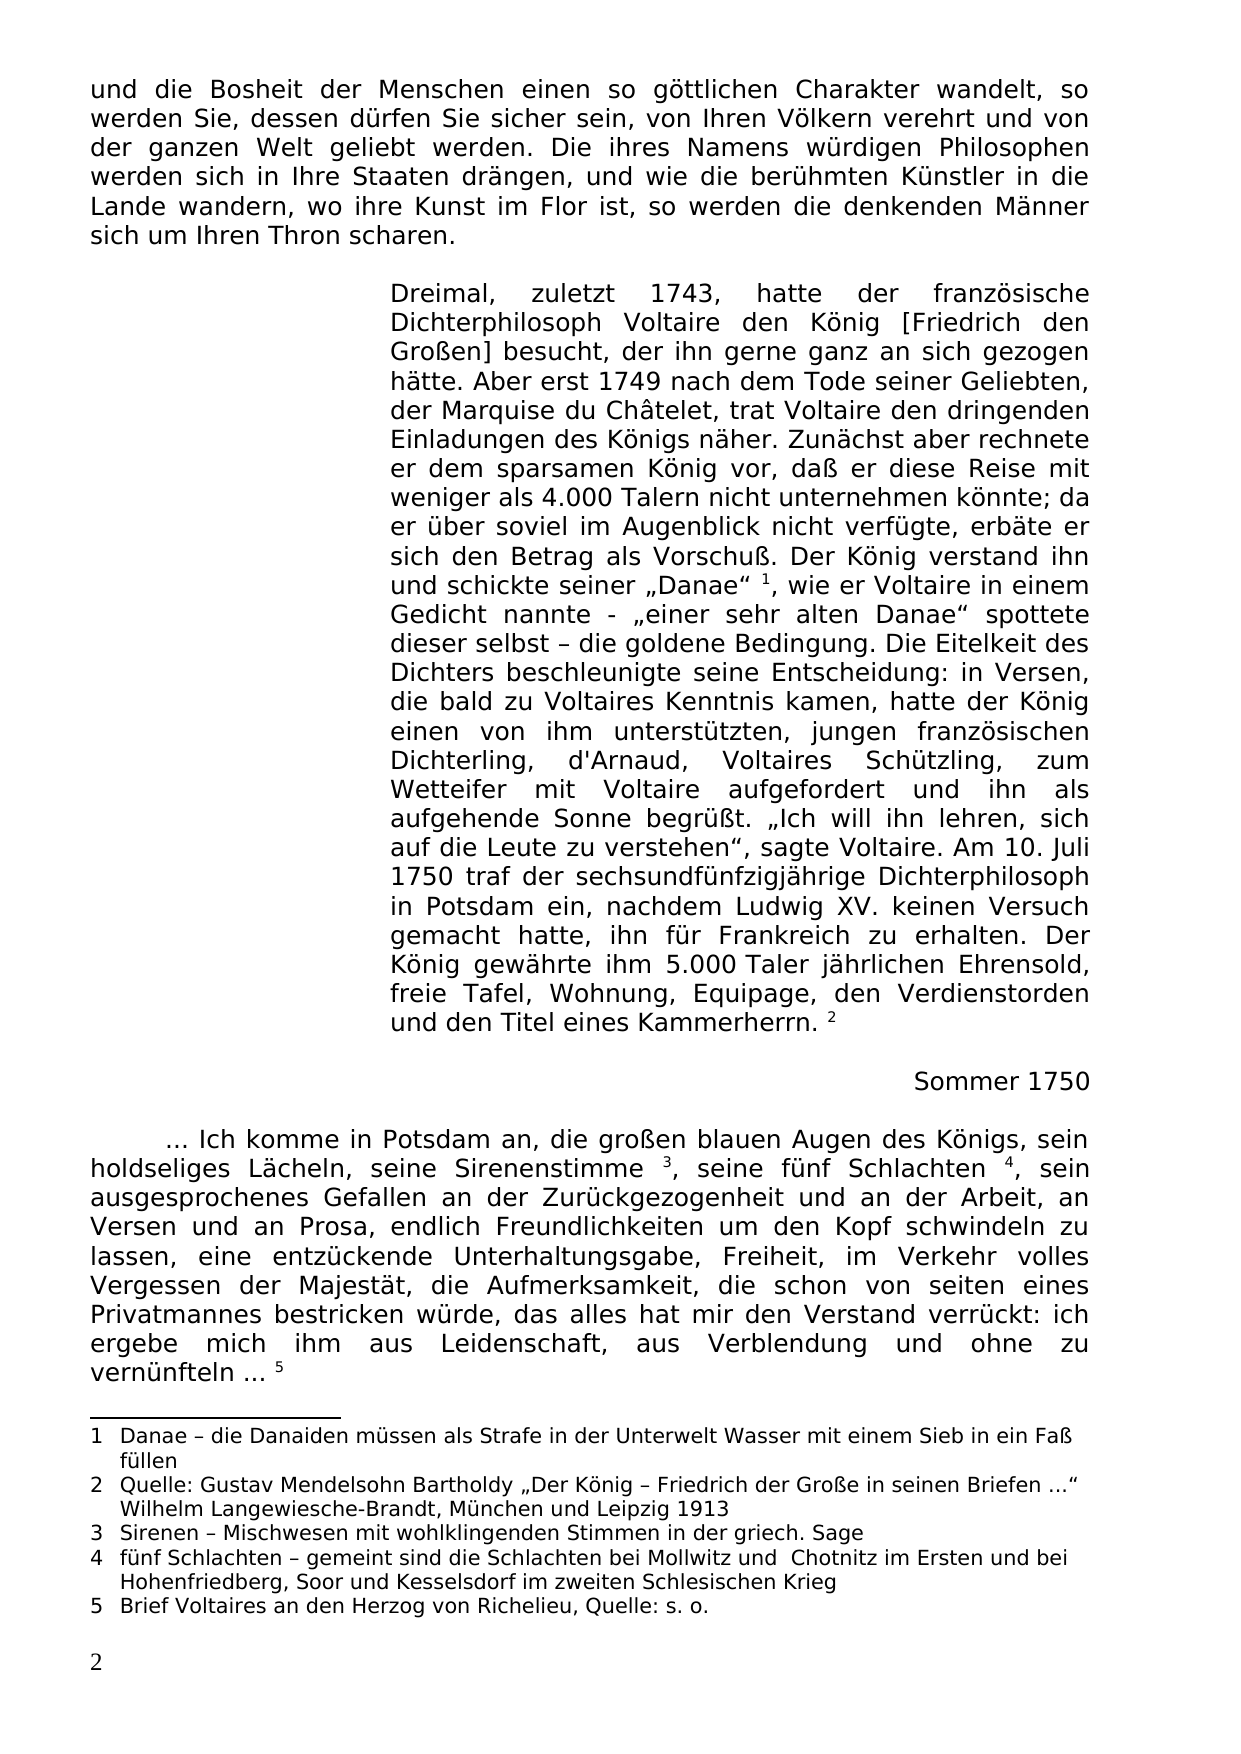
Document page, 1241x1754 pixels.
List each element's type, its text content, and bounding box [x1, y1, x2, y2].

text Brief Voltaires an den Herzog von Richelieu, Quelle: s. o. [90, 1594, 1091, 1618]
text und die Bosheit der Menschen einen so göttlichen Charakter wandelt, so werden Sie, dessen dürfen Sie sicher sein, von Ihren Völkern verehrt und von der ganzen Welt geliebt werden. Die ihres Namens würdigen Philosophen werden sich in Ihre Staaten drängen, und wie die berühmten Künstler in die Lande wandern, wo ihre Kunst im Flor ist, so werden die denkenden Männer sich um Ihren Thron scharen. [90, 75, 1091, 250]
text Sirenen – Mischwesen mit wohlklingenden Stimmen in der griech. Sage [90, 1521, 1091, 1546]
text Sommer 1750 [90, 1067, 1091, 1096]
text Danae – die Danaiden müssen als Strafe in der Unterwelt Wasser mit einem Sieb in ein Faß füllen [90, 1424, 1091, 1473]
text Quelle: Gustav Mendelsohn Bartholdy „Der König – Friedrich der Große in seinen Briefen ...“ Wilhelm Langewiesche-Brandt, München und Leipzig 1913 [90, 1473, 1091, 1521]
text ... Ich komme in Potsdam an, die großen blauen Augen des Königs, sein holdseliges Lächeln, seine Sirenenstimme , seine fünf Schlachten , sein ausgesprochenes Gefallen an der Zurückgezogenheit und an der Arbeit, an Versen und an Prosa, endlich Freundlichkeiten um den Kopf schwindeln zu lassen, eine entzückende Unterhaltungsgabe, Freiheit, im Verkehr volles Vergessen der Majestät, die Aufmerksamkeit, die schon von seiten eines Privatmannes bestricken würde, das alles hat mir den Verstand verrückt: ich ergebe mich ihm aus Leidenschaft, aus Verblendung und ohne zu vernünfteln ... [90, 1125, 1091, 1387]
text fünf Schlachten – gemeint sind die Schlachten bei Mollwitz und Chotnitz im Ersten und bei Hohenfriedberg, Soor und Kesselsdorf im zweiten Schlesischen Krieg [90, 1546, 1091, 1594]
text Dreimal, zuletzt 1743, hatte der französische Dichterphilosoph Voltaire den König [Friedrich den Großen] besucht, der ihn gerne ganz an sich gezogen hätte. Aber erst 1749 nach dem Tode seiner Geliebten, der Marquise du Châtelet, trat Voltaire den dringenden Einladungen des Königs näher. Zunächst aber rechnete er dem sparsamen König vor, daß er diese Reise mit weniger als 4.000 Talern nicht unternehmen könnte; da er über soviel im Augenblick nicht verfügte, erbäte er sich den Betrag als Vorschuß. Der König verstand ihn und schickte seiner „Danae“ , wie er Voltaire in einem Gedicht nannte - „einer sehr alten Danae“ spottete dieser selbst – die goldene Bedingung. Die Eitelkeit des Dichters beschleunigte seine Entscheidung: in Versen, die bald zu Voltaires Kenntnis kamen, hatte der König einen von ihm unterstützten, jungen französischen Dichterling, d'Arnaud, Voltaires Schützling, zum Wetteifer mit Voltaire aufgefordert und ihn als aufgehende Sonne begrüßt. „Ich will ihn lehren, sich auf die Leute zu verstehen“, sagte Voltaire. Am 10. Juli 1750 traf der sechsundfünfzigjährige Dichterphilosoph in Potsdam ein, nachdem Ludwig XV. keinen Versuch gemacht hatte, ihn für Frankreich zu erhalten. Der König gewährte ihm 5.000 Taler jährlichen Ehrensold, freie Tafel, Wohnung, Equipage, den Verdienstorden und den Titel eines Kammerherrn. [390, 279, 1091, 1037]
